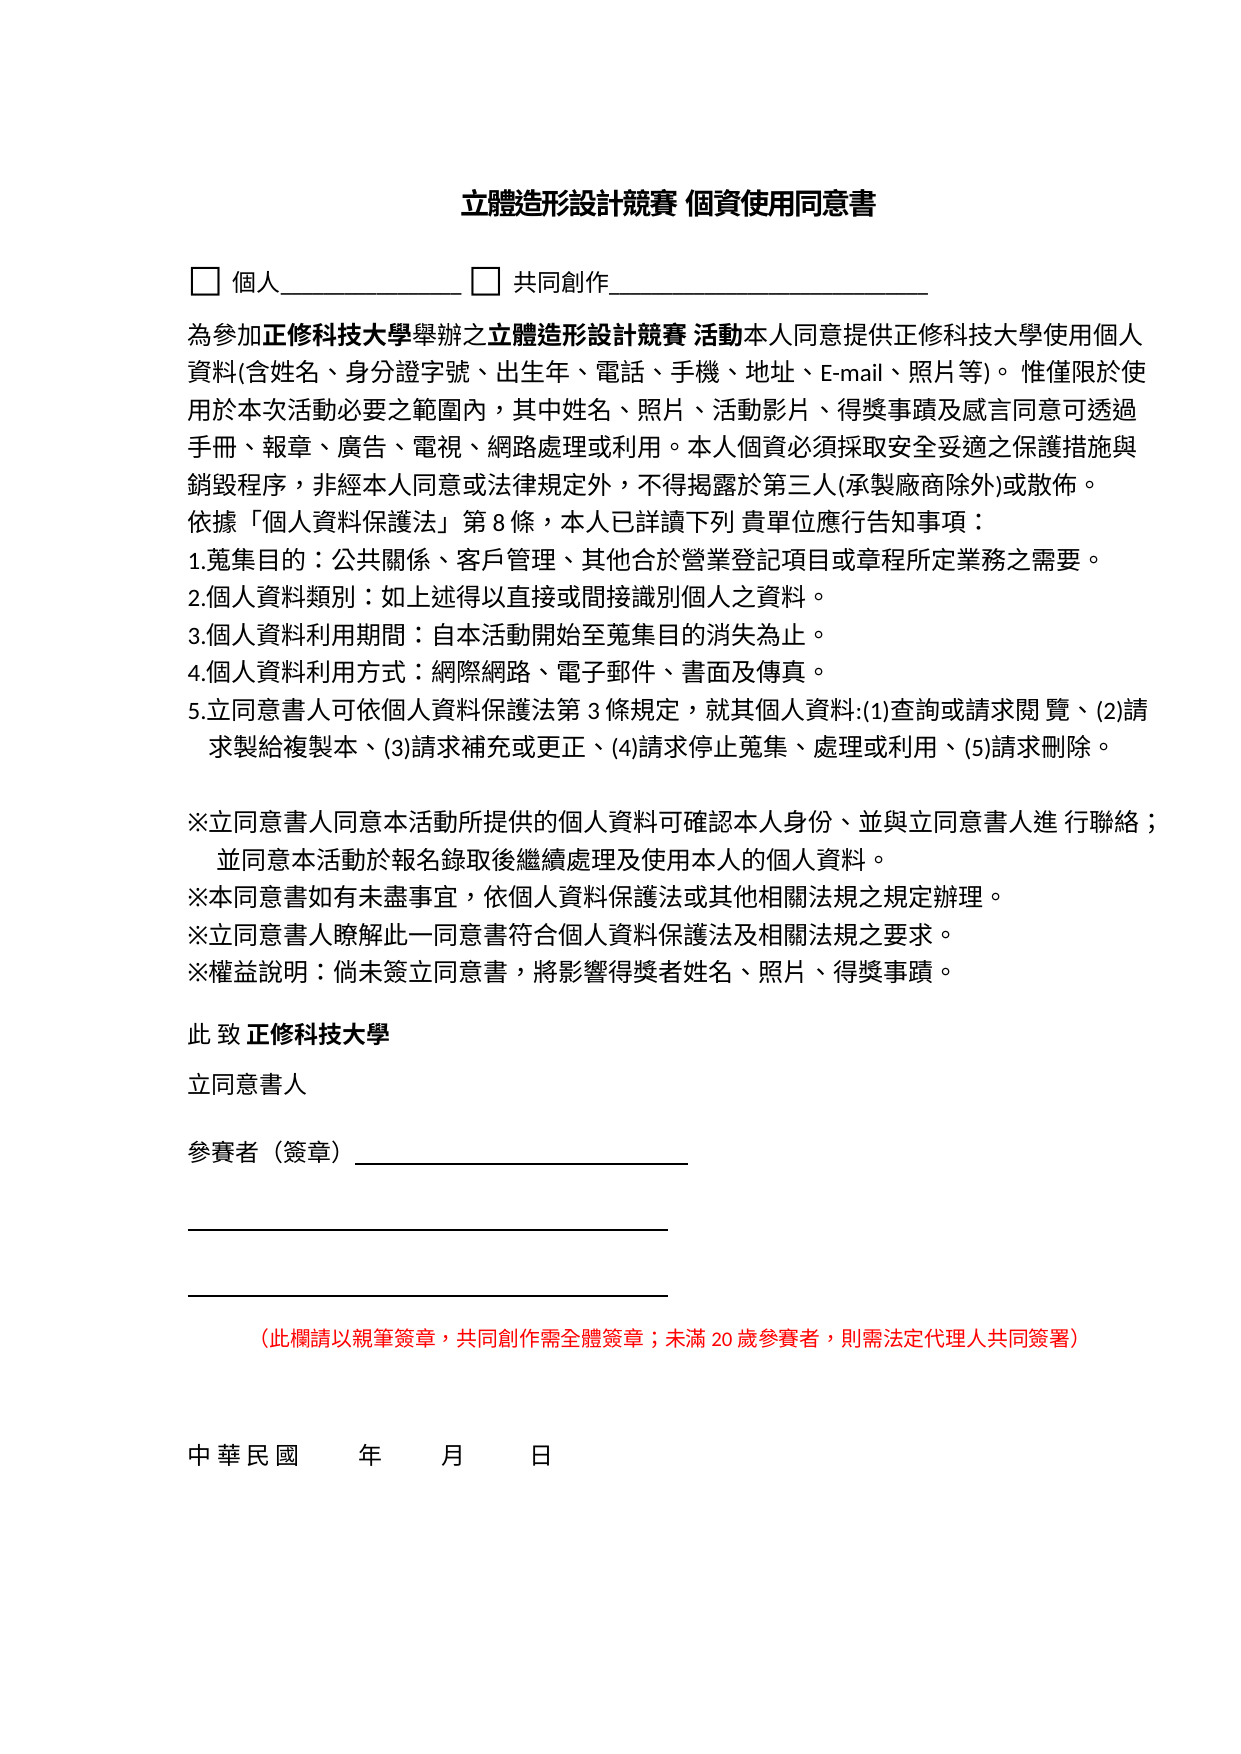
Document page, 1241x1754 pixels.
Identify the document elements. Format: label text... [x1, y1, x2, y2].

text ※立同意書人瞭解此一同意書符合個人資料保護法及相關法規之要求。 [187, 914, 1152, 952]
text 2.個人資料類別：如上述得以直接或間接識別個人之資料。 [187, 577, 1152, 614]
text ※立同意書人同意本活動所提供的個人資料可確認本人身份、並與立同意書人進 行聯絡；並同意本活動於報名錄取後繼續處理及使用本人的個人資料。 [187, 802, 1152, 877]
text 立體造形設計競賽 個資使用同意書 [187, 164, 1152, 239]
text 5.立同意書人可依個人資料保護法第 3 條規定，就其個人資料:(1)查詢或請求閱 覽、(2)請求製給複製本、(3)請求補充或更正、(4)請求停止蒐集、處理或利用、(5)請求刪除。 [187, 689, 1152, 764]
text 依據「個人資料保護法」第8條，本人已詳讀下列 貴單位應行告知事項： [187, 502, 1152, 539]
text （此欄請以親筆簽章，共同創作需全體簽章；未滿 20 歲參賽者，則需法定代理人共同簽署） [187, 1319, 1152, 1357]
text 為參加正修科技大學舉辦之立體造形設計競賽 活動本人同意提供正修科技大學使用個人資料(含姓名、身分證字號、出生年、電話、手機、地址、E-mail、照片等)。 惟僅限於使用於本次活動必要之範圍內，其中姓名、照片、活動影片、得獎事蹟及感言同意可透過手冊、報章、廣告、電視、網路處理或利用。本人個資必須採取安全妥適之保護措施與銷毀程序，非經本人同意或法律規定外，不得揭露於第三人(承製廠商除外)或散佈。 [187, 314, 1152, 502]
text 中 華 民 國 年 月 日 [187, 1435, 1152, 1473]
text 參賽者（簽章） [187, 1132, 1152, 1169]
text ※本同意書如有未盡事宜，依個人資料保護法或其他相關法規之規定辦理。 [187, 877, 1152, 914]
text 1.蒐集目的：公共關係、客戶管理、其他合於營業登記項目或章程所定業務之需要。 [187, 539, 1152, 577]
text ※權益說明：倘未簽立同意書，將影響得獎者姓名、照片、得獎事蹟。 [187, 952, 1152, 989]
text 3.個人資料利用期間：自本活動開始至蒐集目的消失為止。 [187, 614, 1152, 652]
text 4.個人資料利用方式：網際網路、電子郵件、書面及傳真。 [187, 652, 1152, 689]
text 此 致 正修科技大學 [187, 1014, 1152, 1052]
text 立同意書人 [187, 1064, 1152, 1102]
text □ 個人_________________ □ 共同創作______________________________ [187, 239, 1152, 314]
